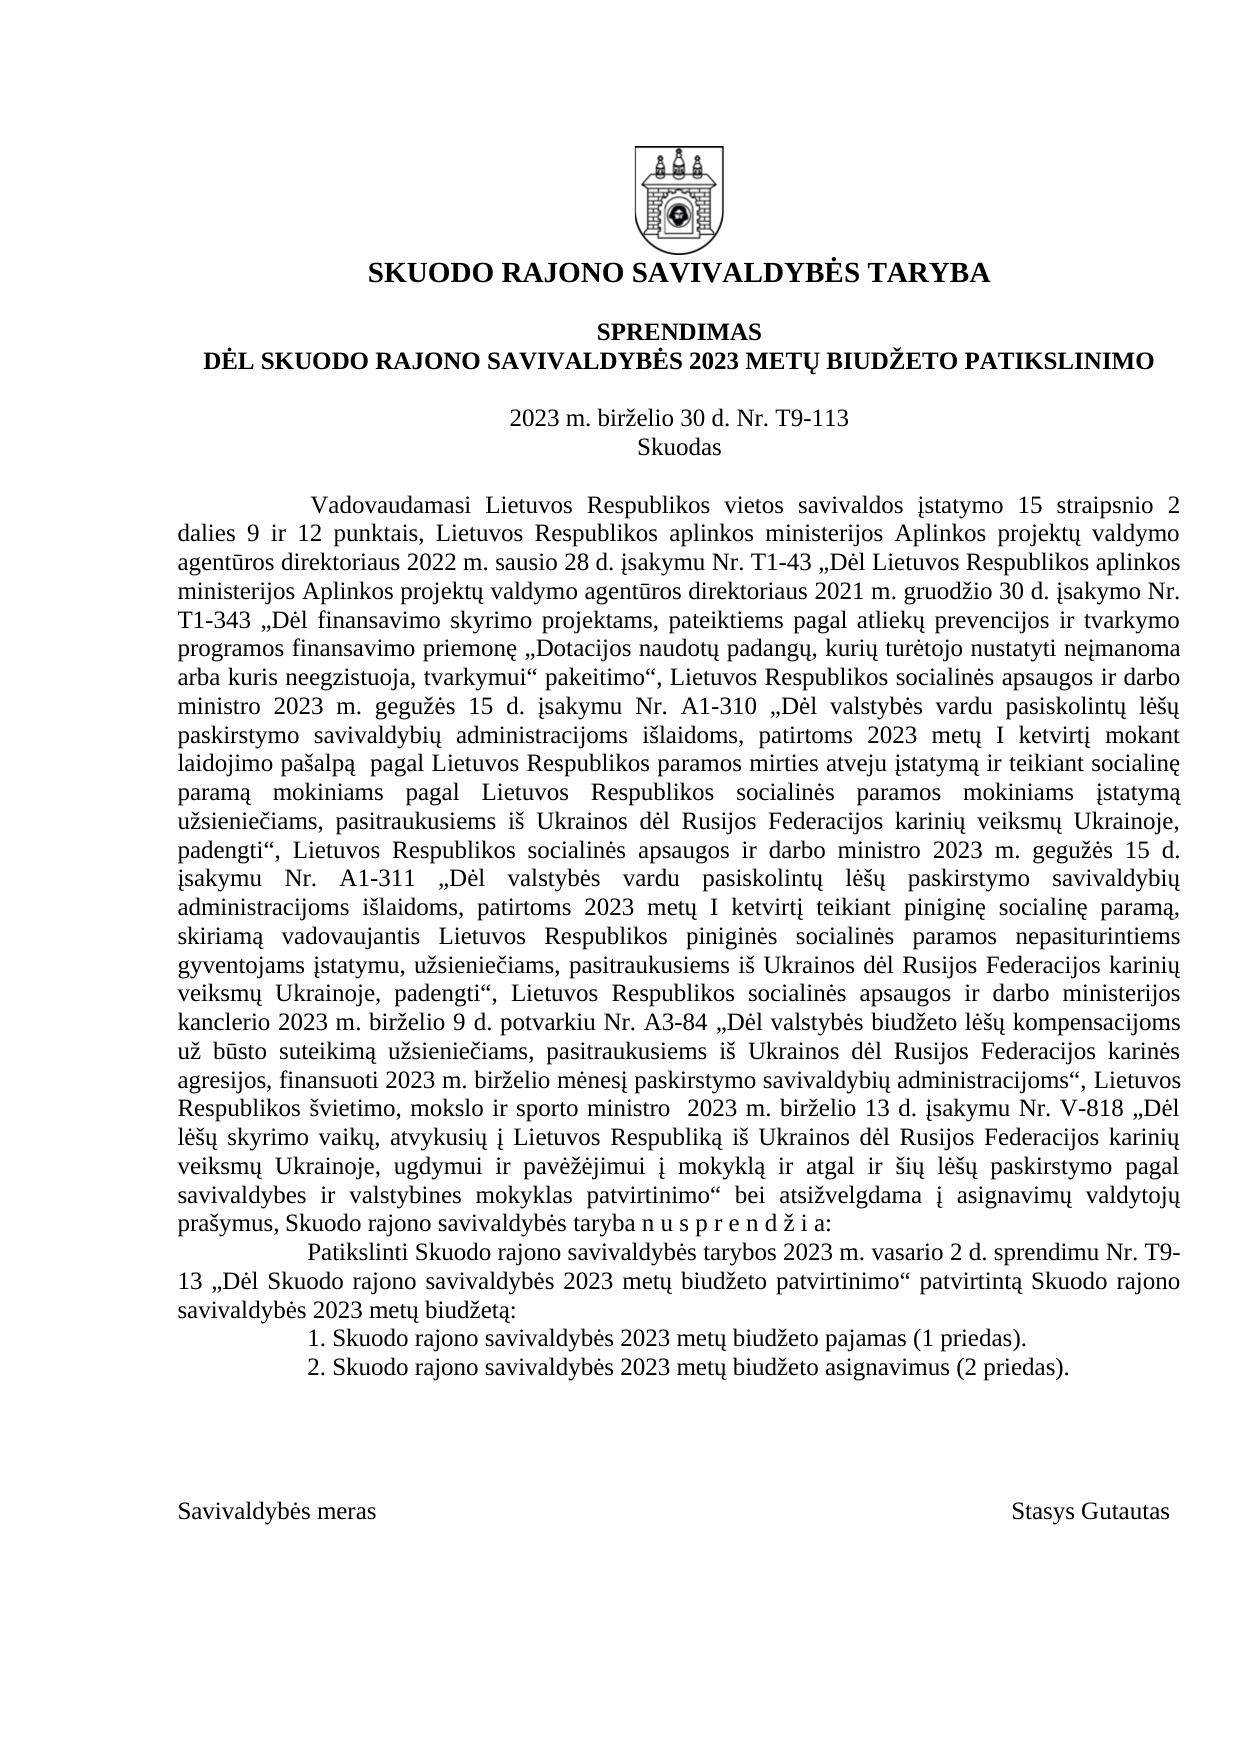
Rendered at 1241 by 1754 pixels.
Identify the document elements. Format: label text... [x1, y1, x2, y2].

text Vadovaudamasi Lietuvos Respublikos vietos savivaldos įstatymo 15 straipsnio 2 dalies 9 ir 12 punktais, Lietuvos Respublikos aplinkos ministerijos Aplinkos projektų valdymo agentūros direktoriaus 2022 m. sausio 28 d. įsakymu Nr. T1-43 „Dėl Lietuvos Respublikos aplinkos ministerijos Aplinkos projektų valdymo agentūros direktoriaus 2021 m. gruodžio 30 d. įsakymo Nr. T1-343 „Dėl finansavimo skyrimo projektams, pateiktiems pagal atliekų prevencijos ir tvarkymo programos finansavimo priemonę „Dotacijos naudotų padangų, kurių turėtojo nustatyti neįmanoma arba kuris neegzistuoja, tvarkymui“ pakeitimo“, Lietuvos Respublikos socialinės apsaugos ir darbo ministro 2023 m. gegužės 15 d. įsakymu Nr. A1-310 „Dėl valstybės vardu pasiskolintų lėšų paskirstymo savivaldybių administracijoms išlaidoms, patirtoms 2023 metų I ketvirtį mokant laidojimo pašalpą pagal Lietuvos Respublikos paramos mirties atveju įstatymą ir teikiant socialinę paramą mokiniams pagal Lietuvos Respublikos socialinės paramos mokiniams įstatymą užsieniečiams, pasitraukusiems iš Ukrainos dėl Rusijos Federacijos karinių veiksmų Ukrainoje, padengti“, Lietuvos Respublikos socialinės apsaugos ir darbo ministro 2023 m. gegužės 15 d. įsakymu Nr. A1-311 „Dėl valstybės vardu pasiskolintų lėšų paskirstymo savivaldybių administracijoms išlaidoms, patirtoms 2023 metų I ketvirtį teikiant piniginę socialinę paramą, skiriamą vadovaujantis Lietuvos Respublikos piniginės socialinės paramos nepasiturintiems gyventojams įstatymu, užsieniečiams, pasitraukusiems iš Ukrainos dėl Rusijos Federacijos karinių veiksmų Ukrainoje, padengti“, Lietuvos Respublikos socialinės apsaugos ir darbo ministerijos kanclerio 2023 m. birželio 9 d. potvarkiu Nr. A3-84 „Dėl valstybės biudžeto lėšų kompensacijoms už būsto suteikimą užsieniečiams, pasitraukusiems iš Ukrainos dėl Rusijos Federacijos karinės agresijos, finansuoti 2023 m. birželio mėnesį paskirstymo savivaldybių administracijoms“, Lietuvos Respublikos švietimo, mokslo ir sporto ministro 2023 m. birželio 13 d. įsakymu Nr. V-818 „Dėl lėšų skyrimo vaikų, atvykusių į Lietuvos Respubliką iš Ukrainos dėl Rusijos Federacijos karinių veiksmų Ukrainoje, ugdymui ir pavėžėjimui į mokyklą ir atgal ir šių lėšų paskirstymo pagal savivaldybes ir valstybines mokyklas patvirtinimo“ bei atsižvelgdama į asignavimų valdytojų prašymus, Skuodo rajono savivaldybės taryba n u s p r e n d ž i a: [177, 490, 1181, 1237]
text SKUODO rajono savivaldybės taryba [177, 255, 1181, 288]
text 1. Skuodo rajono savivaldybės 2023 metų biudžeto pajamas (1 priedas). [177, 1323, 1181, 1352]
text SPRENDIMAS [177, 317, 1181, 346]
text Patikslinti Skuodo rajono savivaldybės tarybos 2023 m. vasario 2 d. sprendimu Nr. T9-13 „Dėl Skuodo rajono savivaldybės 2023 metų biudžeto patvirtinimo“ patvirtintą Skuodo rajono savivaldybės 2023 metų biudžetą: [177, 1237, 1181, 1323]
text 2. Skuodo rajono savivaldybės 2023 metų biudžeto asignavimus (2 priedas). [177, 1352, 1181, 1381]
text Skuodas [177, 432, 1181, 461]
text 2023 m. birželio 30 d. Nr. T9-113 [177, 403, 1181, 432]
text Savivaldybės meras Stasys Gutautas [177, 1496, 1181, 1525]
text DĖL SKUODO RAJONO SAVIVALDYBĖS 2023 METŲ BIUDŽETO PATIKSLINIMO [177, 346, 1181, 375]
